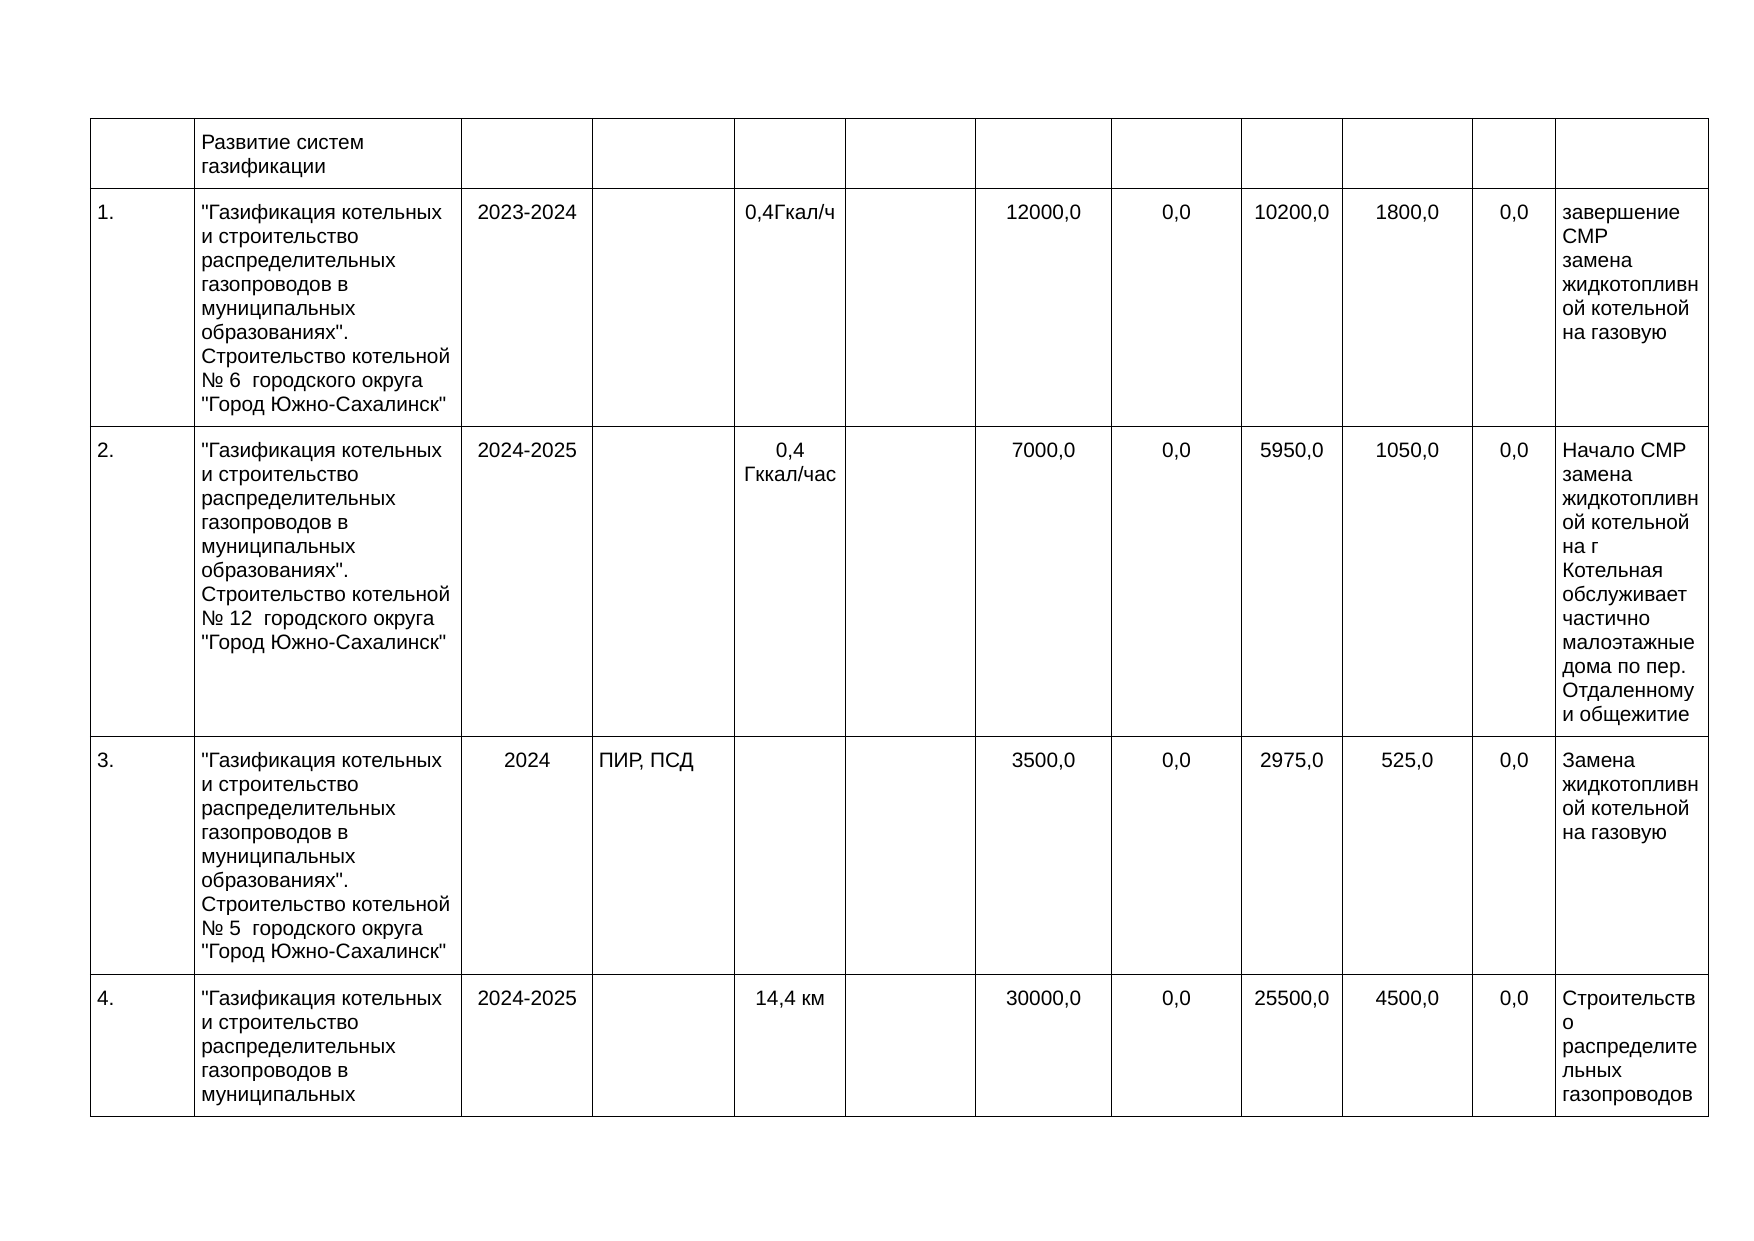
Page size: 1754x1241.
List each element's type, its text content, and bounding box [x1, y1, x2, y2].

table_cell 0,0 [1473, 189, 1555, 426]
table_cell [976, 119, 1111, 188]
table_cell [846, 975, 975, 1116]
table_cell 0,4Гкал/ч [735, 189, 845, 426]
table_cell [1242, 119, 1342, 188]
table_cell 2. [91, 427, 194, 736]
table_cell "Газификация котельных и строительство распределительных газопроводов в муниципальных образованиях". Строительство котельной № 5 городского округа "Город Южно-Сахалинск" [195, 737, 461, 974]
table_cell [593, 975, 734, 1116]
table_cell 12000,0 [976, 189, 1111, 426]
table_cell [1556, 119, 1708, 188]
table_cell 2024-2025 [462, 427, 592, 736]
table_cell Строительство распределительных газопроводов [1556, 975, 1708, 1116]
table_cell Замена жидкотопливной котельной на газовую [1556, 737, 1708, 974]
table_cell [1473, 119, 1555, 188]
table_cell 4500,0 [1343, 975, 1472, 1116]
table_cell 0,4 Гккал/час [735, 427, 845, 736]
table_cell [593, 119, 734, 188]
table_cell 14,4 км [735, 975, 845, 1116]
table_cell 3. [91, 737, 194, 974]
table_cell 0,0 [1112, 737, 1241, 974]
table_cell [1343, 119, 1472, 188]
table_cell [846, 119, 975, 188]
table_cell [91, 119, 194, 188]
table_cell 5950,0 [1242, 427, 1342, 736]
table_cell [735, 119, 845, 188]
table_cell Развитие систем газификации [195, 119, 461, 188]
table_cell [846, 737, 975, 974]
table_cell 1800,0 [1343, 189, 1472, 426]
table_cell [1112, 119, 1241, 188]
table_cell завершение СМР замена жидкотопливной котельной на газовую [1556, 189, 1708, 426]
table_cell ПИР, ПСД [593, 737, 734, 974]
table_cell [735, 737, 845, 974]
table_cell 25500,0 [1242, 975, 1342, 1116]
table_cell 0,0 [1473, 737, 1555, 974]
table_cell [462, 119, 592, 188]
table_cell 2975,0 [1242, 737, 1342, 974]
table_cell 7000,0 [976, 427, 1111, 736]
table_cell "Газификация котельных и строительство распределительных газопроводов в муниципальных [195, 975, 461, 1116]
table_cell 3500,0 [976, 737, 1111, 974]
table_cell 2024-2025 [462, 975, 592, 1116]
table_cell [846, 189, 975, 426]
table_cell Начало СМР замена жидкотопливной котельной на г Котельная обслуживает частично малоэтажные дома по пер. Отдаленному и общежитие [1556, 427, 1708, 736]
table_cell 2024 [462, 737, 592, 974]
table_cell 0,0 [1112, 975, 1241, 1116]
table_cell 0,0 [1112, 427, 1241, 736]
table_cell 1. [91, 189, 194, 426]
table_cell 0,0 [1112, 189, 1241, 426]
table_cell 525,0 [1343, 737, 1472, 974]
table_cell 2023-2024 [462, 189, 592, 426]
table_cell 0,0 [1473, 975, 1555, 1116]
table_cell [846, 427, 975, 736]
table_cell [593, 427, 734, 736]
table_cell 10200,0 [1242, 189, 1342, 426]
table_cell [593, 189, 734, 426]
table_cell 4. [91, 975, 194, 1116]
table_cell 0,0 [1473, 427, 1555, 736]
table_cell 30000,0 [976, 975, 1111, 1116]
table_cell 1050,0 [1343, 427, 1472, 736]
table_cell "Газификация котельных и строительство распределительных газопроводов в муниципальных образованиях". Строительство котельной № 6 городского округа "Город Южно-Сахалинск" [195, 189, 461, 426]
table_cell "Газификация котельных и строительство распределительных газопроводов в муниципальных образованиях". Строительство котельной № 12 городского округа "Город Южно-Сахалинск" [195, 427, 461, 736]
